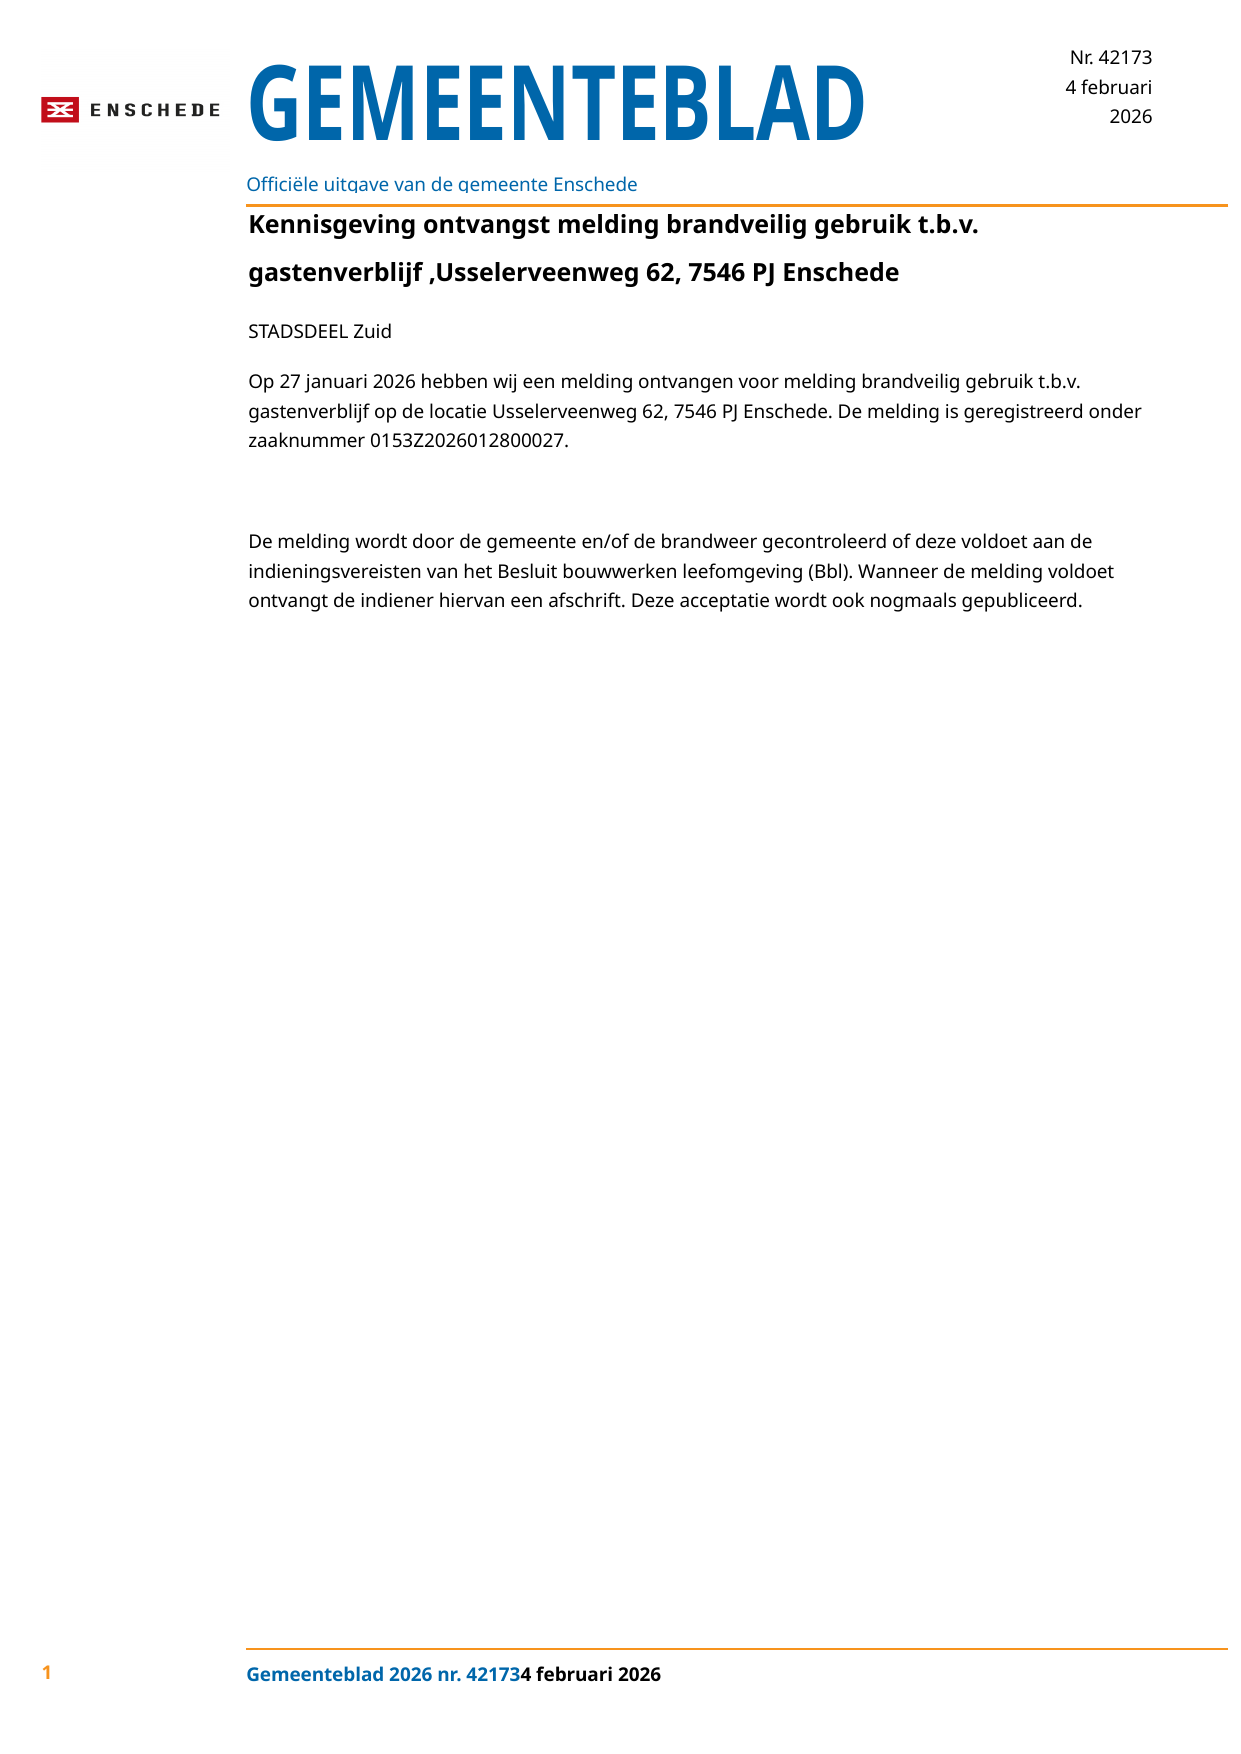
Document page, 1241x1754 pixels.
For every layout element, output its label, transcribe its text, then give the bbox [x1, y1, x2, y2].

text Op 27 januari 2026 hebben wij een melding ontvangen voor melding brandveilig gebruik t.b.v. gastenverblijf op de locatie Usselerveenweg 62, 7546 PJ Enschede. De melding is geregistreerd onder zaaknummer 0153Z2026012800027. [248, 368, 1152, 453]
text STADSDEEL Zuid [248, 318, 1152, 344]
text Kennisgeving ontvangst melding brandveilig gebruik t.b.v. gastenverblijf ,Usselerveenweg 62, 7546 PJ Enschede [248, 207, 1152, 288]
text De melding wordt door de gemeente en/of de brandweer gecontroleerd of deze voldoet aan de indieningsvereisten van het Besluit bouwwerken leefomgeving (Bbl). Wanneer de melding voldoet ontvangt de indiener hiervan een afschrift. Deze acceptatie wordt ook nogmaals gepubliceerd. [248, 528, 1152, 613]
picture [41, 47, 231, 172]
